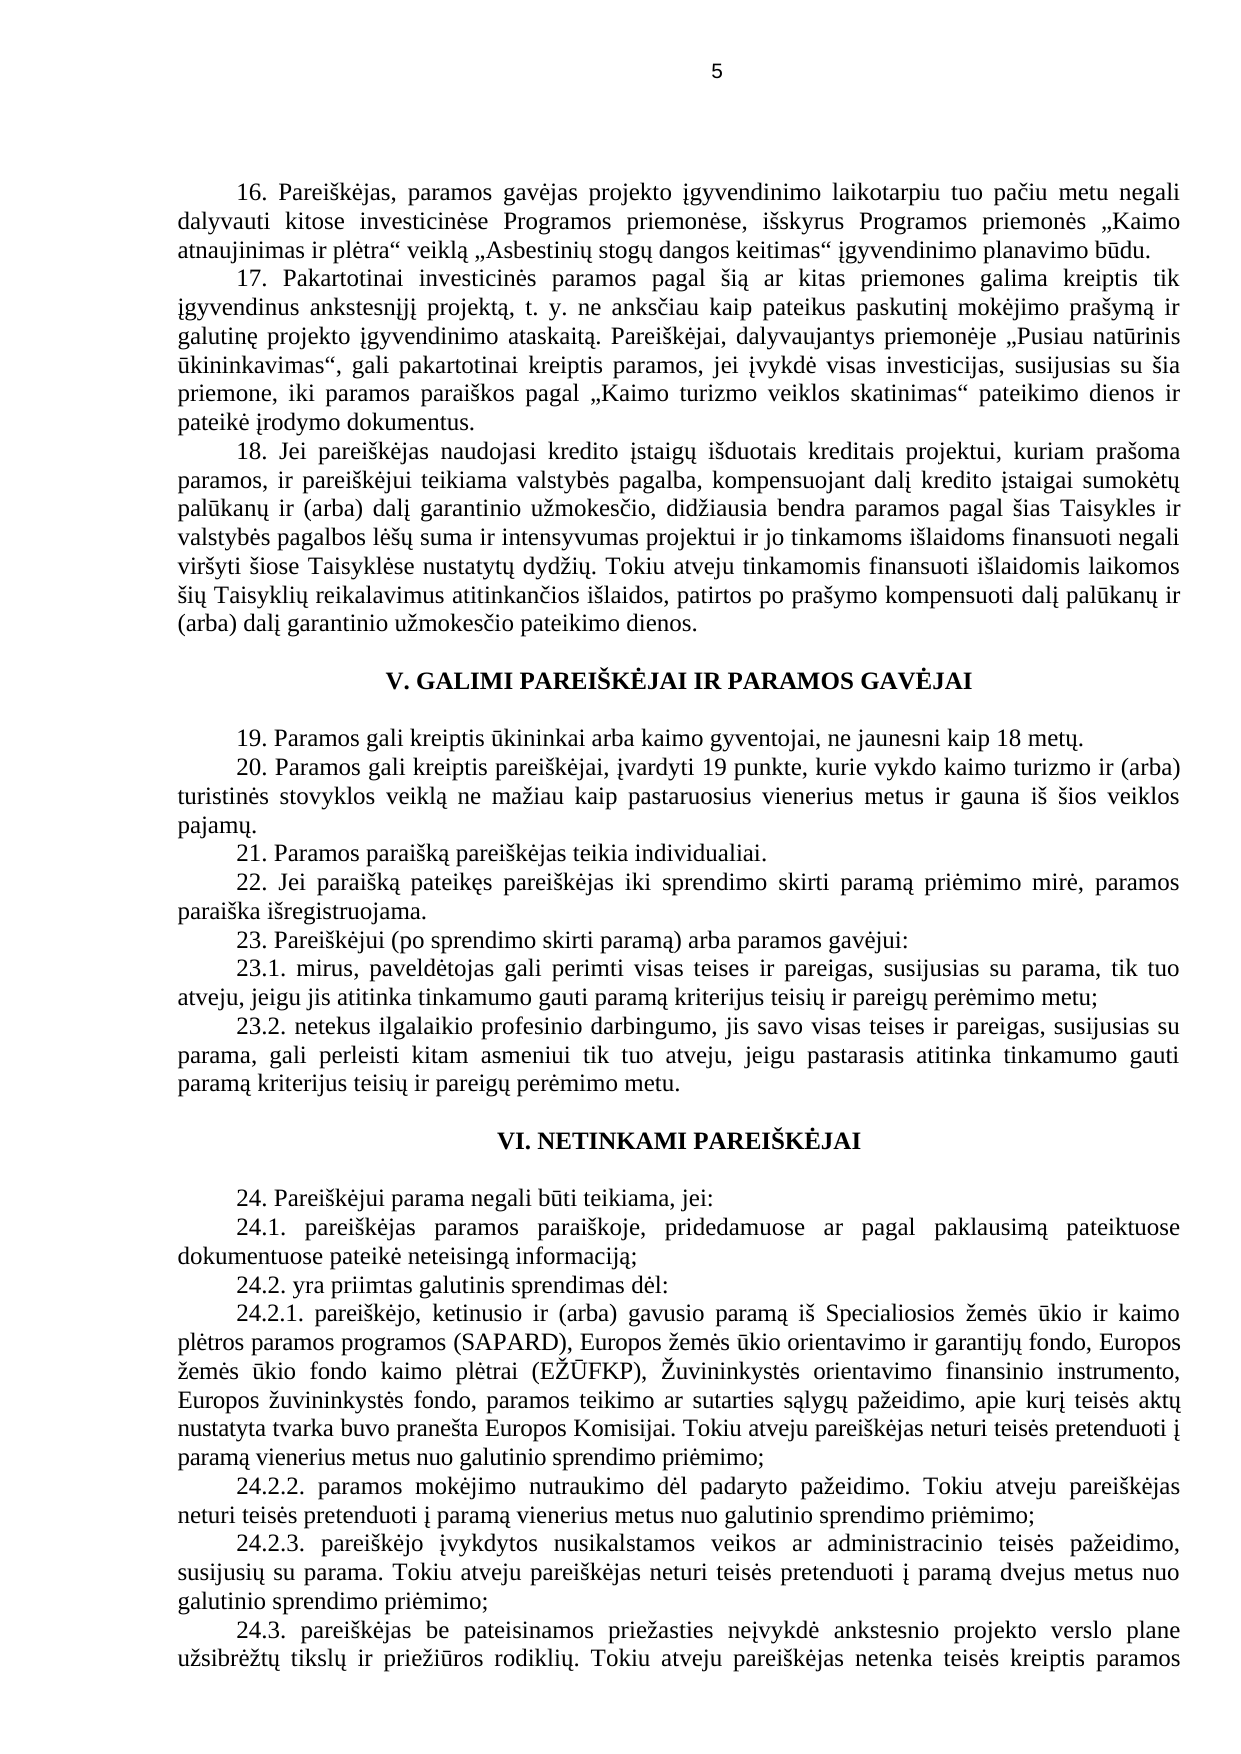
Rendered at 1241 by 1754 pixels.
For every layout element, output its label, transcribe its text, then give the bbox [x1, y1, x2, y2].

text 20. Paramos gali kreiptis pareiškėjai, įvardyti 19 punkte, kurie vykdo kaimo turizmo ir (arba) turistinės stovyklos veiklą ne mažiau kaip pastaruosius vienerius metus ir gauna iš šios veiklos pajamų. [177, 752, 1181, 838]
text 24.1. pareiškėjas paramos paraiškoje, pridedamuose ar pagal paklausimą pateiktuose dokumentuose pateikė neteisingą informaciją; [177, 1212, 1181, 1270]
text 24.2.2. paramos mokėjimo nutraukimo dėl padaryto pažeidimo. Tokiu atveju pareiškėjas neturi teisės pretenduoti į paramą vienerius metus nuo galutinio sprendimo priėmimo; [177, 1471, 1181, 1528]
text 19. Paramos gali kreiptis ūkininkai arba kaimo gyventojai, ne jaunesni kaip 18 metų. [177, 723, 1181, 752]
text 16. Pareiškėjas, paramos gavėjas projekto įgyvendinimo laikotarpiu tuo pačiu metu negali dalyvauti kitose investicinėse Programos priemonėse, išskyrus Programos priemonės „Kaimo atnaujinimas ir plėtra“ veiklą „Asbestinių stogų dangos keitimas“ įgyvendinimo planavimo būdu. [177, 177, 1181, 263]
text 24.2. yra priimtas galutinis sprendimas dėl: [177, 1270, 1181, 1298]
text 18. Jei pareiškėjas naudojasi kredito įstaigų išduotais kreditais projektui, kuriam prašoma paramos, ir pareiškėjui teikiama valstybės pagalba, kompensuojant dalį kredito įstaigai sumokėtų palūkanų ir (arba) dalį garantinio užmokesčio, didžiausia bendra paramos pagal šias Taisykles ir valstybės pagalbos lėšų suma ir intensyvumas projektui ir jo tinkamoms išlaidoms finansuoti negali viršyti šiose Taisyklėse nustatytų dydžių. Tokiu atveju tinkamomis finansuoti išlaidomis laikomos šių Taisyklių reikalavimus atitinkančios išlaidos, patirtos po prašymo kompensuoti dalį palūkanų ir (arba) dalį garantinio užmokesčio pateikimo dienos. [177, 436, 1181, 637]
text 22. Jei paraišką pateikęs pareiškėjas iki sprendimo skirti paramą priėmimo mirė, paramos paraiška išregistruojama. [177, 867, 1181, 925]
text 21. Paramos paraišką pareiškėjas teikia individualiai. [177, 838, 1181, 867]
text V. GALIMI PAREIŠKĖJAI IR PARAMOS GAVĖJAI [177, 666, 1181, 695]
text 24.3. pareiškėjas be pateisinamos priežasties neįvykdė ankstesnio projekto verslo plane užsibrėžtų tikslų ir priežiūros rodiklių. Tokiu atveju pareiškėjas netenka teisės kreiptis paramos [177, 1615, 1181, 1672]
text 23.2. netekus ilgalaikio profesinio darbingumo, jis savo visas teises ir pareigas, susijusias su parama, gali perleisti kitam asmeniui tik tuo atveju, jeigu pastarasis atitinka tinkamumo gauti paramą kriterijus teisių ir pareigų perėmimo metu. [177, 1011, 1181, 1097]
text VI. NETINKAMI PAREIŠKĖJAI [177, 1126, 1181, 1155]
text 24.2.3. pareiškėjo įvykdytos nusikalstamos veikos ar administracinio teisės pažeidimo, susijusių su parama. Tokiu atveju pareiškėjas neturi teisės pretenduoti į paramą dvejus metus nuo galutinio sprendimo priėmimo; [177, 1528, 1181, 1615]
text 24.2.1. pareiškėjo, ketinusio ir (arba) gavusio paramą iš Specialiosios žemės ūkio ir kaimo plėtros paramos programos (SAPARD), Europos žemės ūkio orientavimo ir garantijų fondo, Europos žemės ūkio fondo kaimo plėtrai (EŽŪFKP), Žuvininkystės orientavimo finansinio instrumento, Europos žuvininkystės fondo, paramos teikimo ar sutarties sąlygų pažeidimo, apie kurį teisės aktų nustatyta tvarka buvo pranešta Europos Komisijai. Tokiu atveju pareiškėjas neturi teisės pretenduoti į paramą vienerius metus nuo galutinio sprendimo priėmimo; [177, 1298, 1181, 1471]
text 17. Pakartotinai investicinės paramos pagal šią ar kitas priemones galima kreiptis tik įgyvendinus ankstesnįjį projektą, t. y. ne anksčiau kaip pateikus paskutinį mokėjimo prašymą ir galutinę projekto įgyvendinimo ataskaitą. Pareiškėjai, dalyvaujantys priemonėje „Pusiau natūrinis ūkininkavimas“, gali pakartotinai kreiptis paramos, jei įvykdė visas investicijas, susijusias su šia priemone, iki paramos paraiškos pagal „Kaimo turizmo veiklos skatinimas“ pateikimo dienos ir pateikė įrodymo dokumentus. [177, 263, 1181, 436]
text 24. Pareiškėjui parama negali būti teikiama, jei: [177, 1183, 1181, 1212]
text 23.1. mirus, paveldėtojas gali perimti visas teises ir pareigas, susijusias su parama, tik tuo atveju, jeigu jis atitinka tinkamumo gauti paramą kriterijus teisių ir pareigų perėmimo metu; [177, 953, 1181, 1011]
text 23. Pareiškėjui (po sprendimo skirti paramą) arba paramos gavėjui: [177, 925, 1181, 953]
